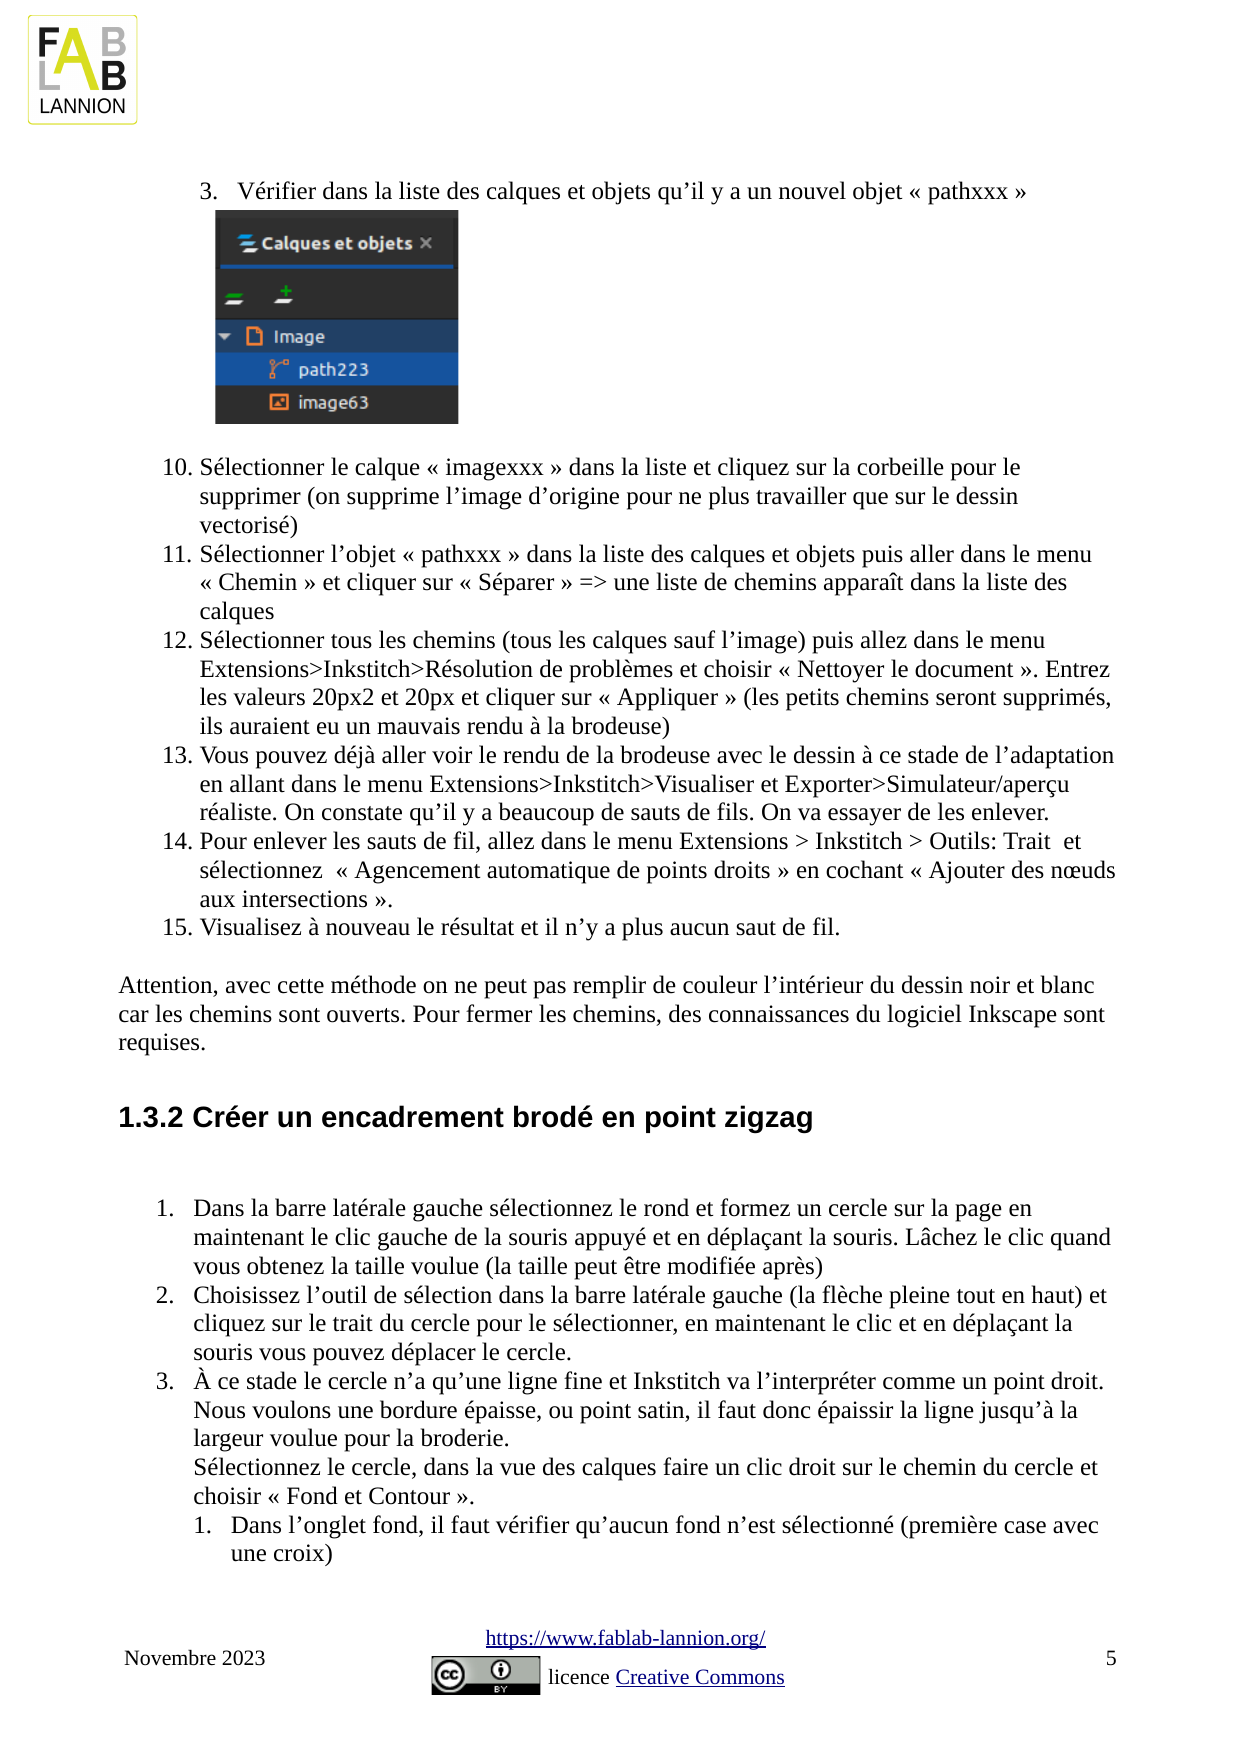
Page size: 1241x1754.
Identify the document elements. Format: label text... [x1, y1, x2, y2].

list Dans la barre latérale gauche sélectionnez le rond et formez un cercle sur la page en maintenant le clic gauche de la souris appuyé et en déplaçant la souris. Lâchez le clic quand vous obtenez la taille voulue (la taille peut être modifiée après) [156, 1193, 1122, 1280]
list À ce stade le cercle n’a qu’une ligne fine et Inkstitch va l’interpréter comme un point droit. Nous voulons une bordure épaisse, ou point satin, il faut donc épaissir la ligne jusqu’à la largeur voulue pour la broderie. Sélectionnez le cercle, dans la vue des calques faire un clic droit sur le chemin du cercle et choisir « Fond et Contour ». [156, 1366, 1122, 1510]
list Sélectionner le calque « imagexxx » dans la liste et cliquez sur la corbeille pour le supprimer (on supprime l’image d’origine pour ne plus travailler que sur le dessin vectorisé) [162, 452, 1122, 539]
picture [215, 210, 459, 424]
list Vous pouvez déjà aller voir le rendu de la brodeuse avec le dessin à ce stade de l’adaptation en allant dans le menu Extensions>Inkstitch>Visualiser et Exporter>Simulateur/aperçu réaliste. On constate qu’il y a beaucoup de sauts de fils. On va essayer de les enlever. [162, 740, 1122, 826]
text Attention, avec cette méthode on ne peut pas remplir de couleur l’intérieur du dessin noir et blanc car les chemins sont ouverts. Pour fermer les chemins, des connaissances du logiciel Inkscape sont requises. [118, 970, 1122, 1056]
list Visualisez à nouveau le résultat et il n’y a plus aucun saut de fil. [162, 912, 1122, 941]
list Sélectionner tous les chemins (tous les calques sauf l’image) puis allez dans le menu Extensions>Inkstitch>Résolution de problèmes et choisir « Nettoyer le document ». Entrez les valeurs 20px2 et 20px et cliquer sur « Appliquer » (les petits chemins seront supprimés, ils auraient eu un mauvais rendu à la brodeuse) [162, 625, 1122, 740]
list Vérifier dans la liste des calques et objets qu’il y a un nouvel objet « pathxxx » [199, 176, 1122, 452]
list Choisissez l’outil de sélection dans la barre latérale gauche (la flèche pleine tout en haut) et cliquez sur le trait du cercle pour le sélectionner, en maintenant le clic et en déplaçant la souris vous pouvez déplacer le cercle. [156, 1280, 1122, 1366]
list Dans l’onglet fond, il faut vérifier qu’aucun fond n’est sélectionné (première case avec une croix) [193, 1510, 1122, 1567]
picture [431, 1656, 541, 1695]
picture [27, 15, 138, 125]
list Pour enlever les sauts de fil, allez dans le menu Extensions > Inkstitch > Outils: Trait et sélectionnez « Agencement automatique de points droits » en cochant « Ajouter des nœuds aux intersections ». [162, 826, 1122, 912]
subtitle Créer un encadrement brodé en point zigzag [118, 1099, 1122, 1133]
list Sélectionner l’objet « pathxxx » dans la liste des calques et objets puis aller dans le menu « Chemin » et cliquer sur « Séparer » => une liste de chemins apparaît dans la liste des calques [162, 539, 1122, 625]
